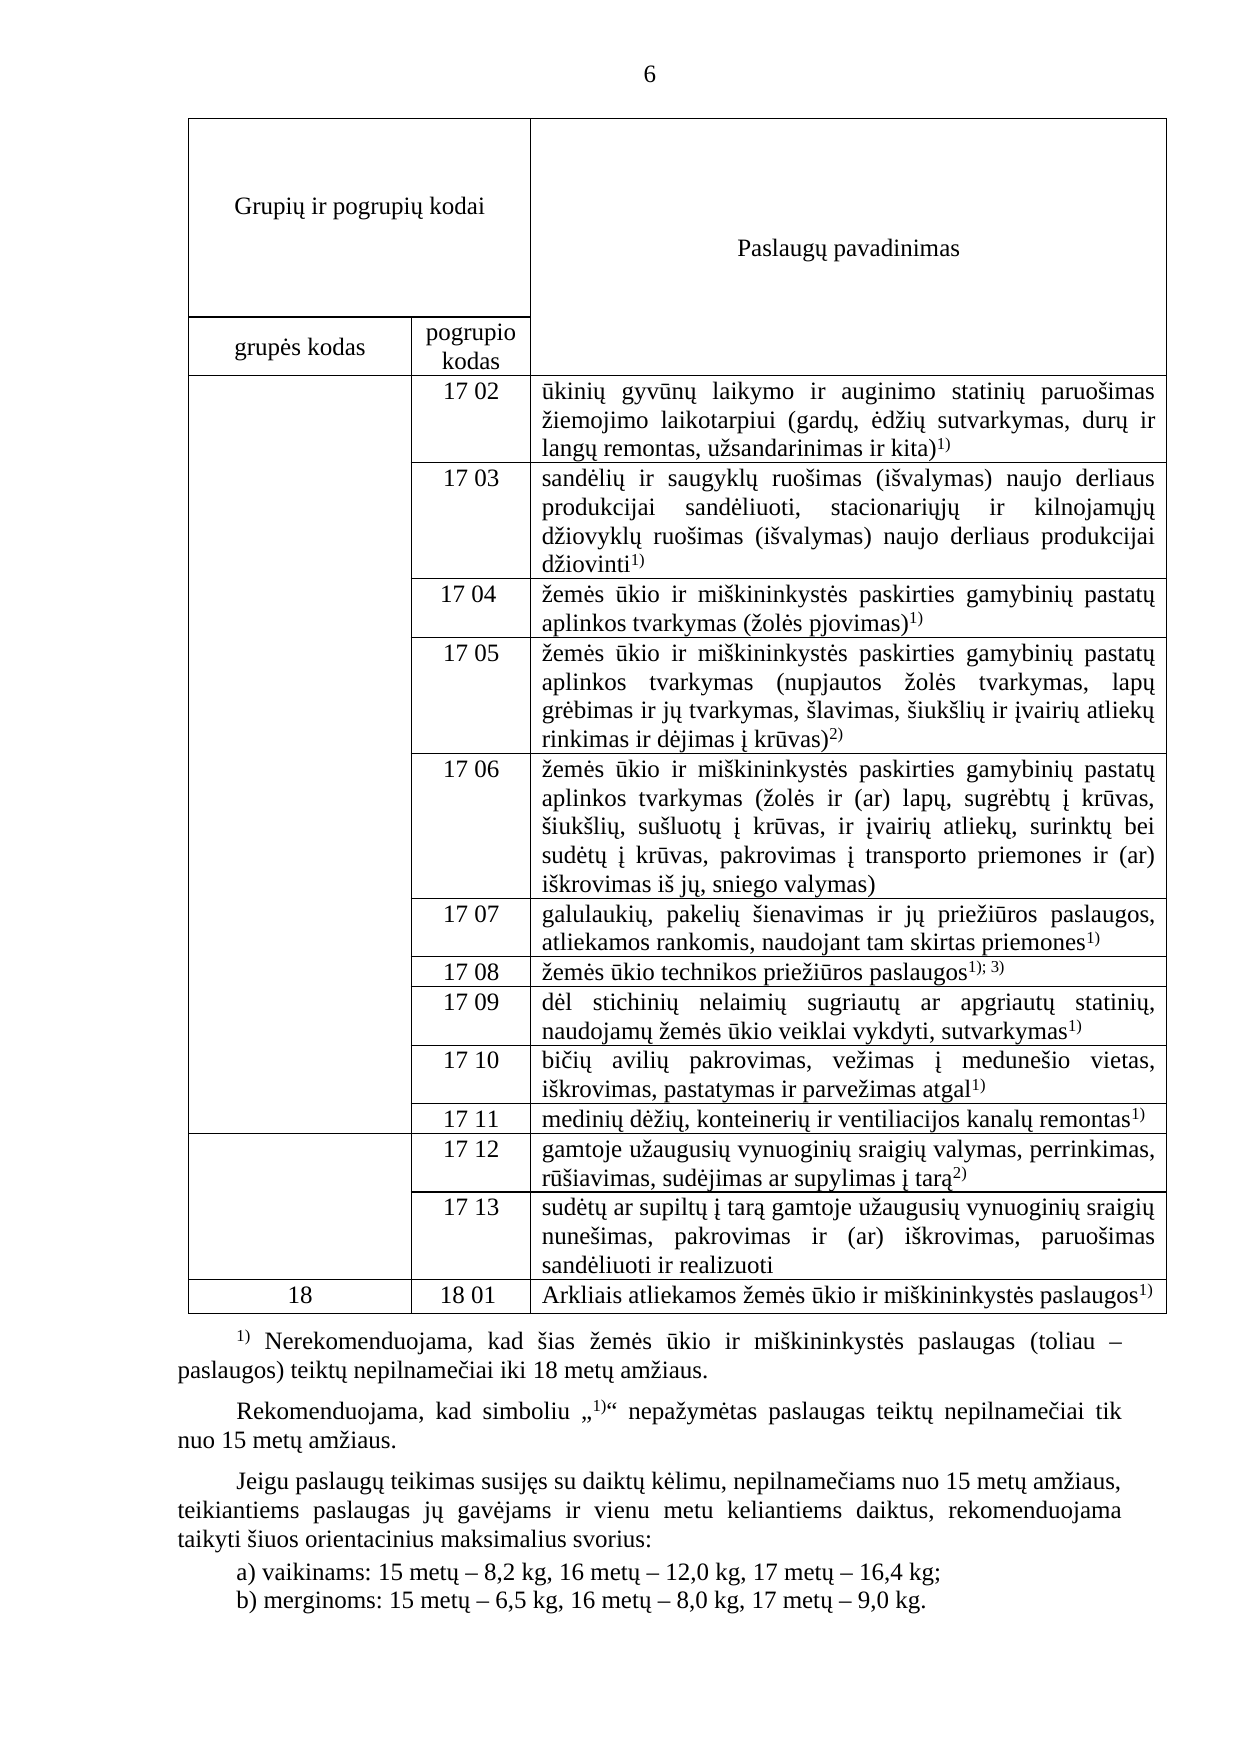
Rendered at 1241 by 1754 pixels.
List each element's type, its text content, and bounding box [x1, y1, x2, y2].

table_cell 17 12 [412, 1134, 530, 1191]
text b) merginoms: 15 metų – 6,5 kg, 16 metų – 8,0 kg, 17 metų – 9,0 kg. [177, 1585, 1122, 1614]
table_cell 17 10 [412, 1046, 530, 1103]
table_cell 18 01 [412, 1280, 530, 1313]
table_cell 17 03 [412, 463, 530, 578]
table_cell 17 09 [412, 987, 530, 1044]
table_cell 17 11 [412, 1104, 530, 1133]
table_cell gamtoje užaugusių vynuoginių sraigių valymas, perrinkimas, rūšiavimas, sudėjimas ar supylimas į tarą2) [531, 1134, 1166, 1191]
table_cell [189, 1134, 411, 1279]
table_cell 17 13 [412, 1193, 530, 1279]
table_cell grupės kodas [189, 318, 411, 375]
table_cell medinių dėžių, konteinerių ir ventiliacijos kanalų remontas1) [531, 1104, 1166, 1133]
text Rekomenduojama, kad simboliu „1)“ nepažymėtas paslaugas teiktų nepilnamečiai tik nuo 15 metų amžiaus. [177, 1396, 1122, 1454]
table_cell dėl stichinių nelaimių sugriautų ar apgriautų statinių, naudojamų žemės ūkio veiklai vykdyti, sutvarkymas1) [531, 987, 1166, 1044]
table_cell žemės ūkio ir miškininkystės paskirties gamybinių pastatų aplinkos tvarkymas (nupjautos žolės tvarkymas, lapų grėbimas ir jų tvarkymas, šlavimas, šiukšlių ir įvairių atliekų rinkimas ir dėjimas į krūvas)2) [531, 638, 1166, 753]
table_header Paslaugų pavadinimas [531, 119, 1166, 375]
table_cell 17 07 [412, 899, 530, 956]
table_cell 18 [189, 1280, 411, 1313]
text 1) Nerekomenduojama, kad šias žemės ūkio ir miškininkystės paslaugas (toliau – paslaugos) teiktų nepilnamečiai iki 18 metų amžiaus. [177, 1326, 1122, 1384]
table_header Grupių ir pogrupių kodai [189, 119, 530, 316]
text Jeigu paslaugų teikimas susijęs su daiktų kėlimu, nepilnamečiams nuo 15 metų amžiaus, teikiantiems paslaugas jų gavėjams ir vienu metu keliantiems daiktus, rekomenduojama taikyti šiuos orientacinius maksimalius svorius: [177, 1466, 1122, 1552]
table_cell sudėtų ar supiltų į tarą gamtoje užaugusių vynuoginių sraigių nunešimas, pakrovimas ir (ar) iškrovimas, paruošimas sandėliuoti ir realizuoti [531, 1193, 1166, 1279]
text a) vaikinams: 15 metų – 8,2 kg, 16 metų – 12,0 kg, 17 metų – 16,4 kg; [177, 1557, 1122, 1585]
table_cell 17 04 [412, 579, 530, 637]
table_cell 17 05 [412, 638, 530, 753]
table_cell [189, 376, 411, 1133]
table_cell žemės ūkio ir miškininkystės paskirties gamybinių pastatų aplinkos tvarkymas (žolės ir (ar) lapų, sugrėbtų į krūvas, šiukšlių, sušluotų į krūvas, ir įvairių atliekų, surinktų bei sudėtų į krūvas, pakrovimas į transporto priemones ir (ar) iškrovimas iš jų, sniego valymas) [531, 754, 1166, 898]
table_cell Arkliais atliekamos žemės ūkio ir miškininkystės paslaugos1) [531, 1280, 1166, 1313]
table_cell galulaukių, pakelių šienavimas ir jų priežiūros paslaugos, atliekamos rankomis, naudojant tam skirtas priemones1) [531, 899, 1166, 956]
table_cell 17 08 [412, 957, 530, 986]
table_cell žemės ūkio ir miškininkystės paskirties gamybinių pastatų aplinkos tvarkymas (žolės pjovimas)1) [531, 579, 1166, 637]
table_cell 17 06 [412, 754, 530, 898]
table_cell 17 02 [412, 376, 530, 462]
table_cell žemės ūkio technikos priežiūros paslaugos1); 3) [531, 957, 1166, 986]
table_cell bičių avilių pakrovimas, vežimas į medunešio vietas, iškrovimas, pastatymas ir parvežimas atgal1) [531, 1046, 1166, 1103]
table_cell sandėlių ir saugyklų ruošimas (išvalymas) naujo derliaus produkcijai sandėliuoti, stacionariųjų ir kilnojamųjų džiovyklų ruošimas (išvalymas) naujo derliaus produkcijai džiovinti1) [531, 463, 1166, 578]
table_cell ūkinių gyvūnų laikymo ir auginimo statinių paruošimas žiemojimo laikotarpiui (gardų, ėdžių sutvarkymas, durų ir langų remontas, užsandarinimas ir kita)1) [531, 376, 1166, 462]
table_cell pogrupio kodas [412, 318, 530, 375]
